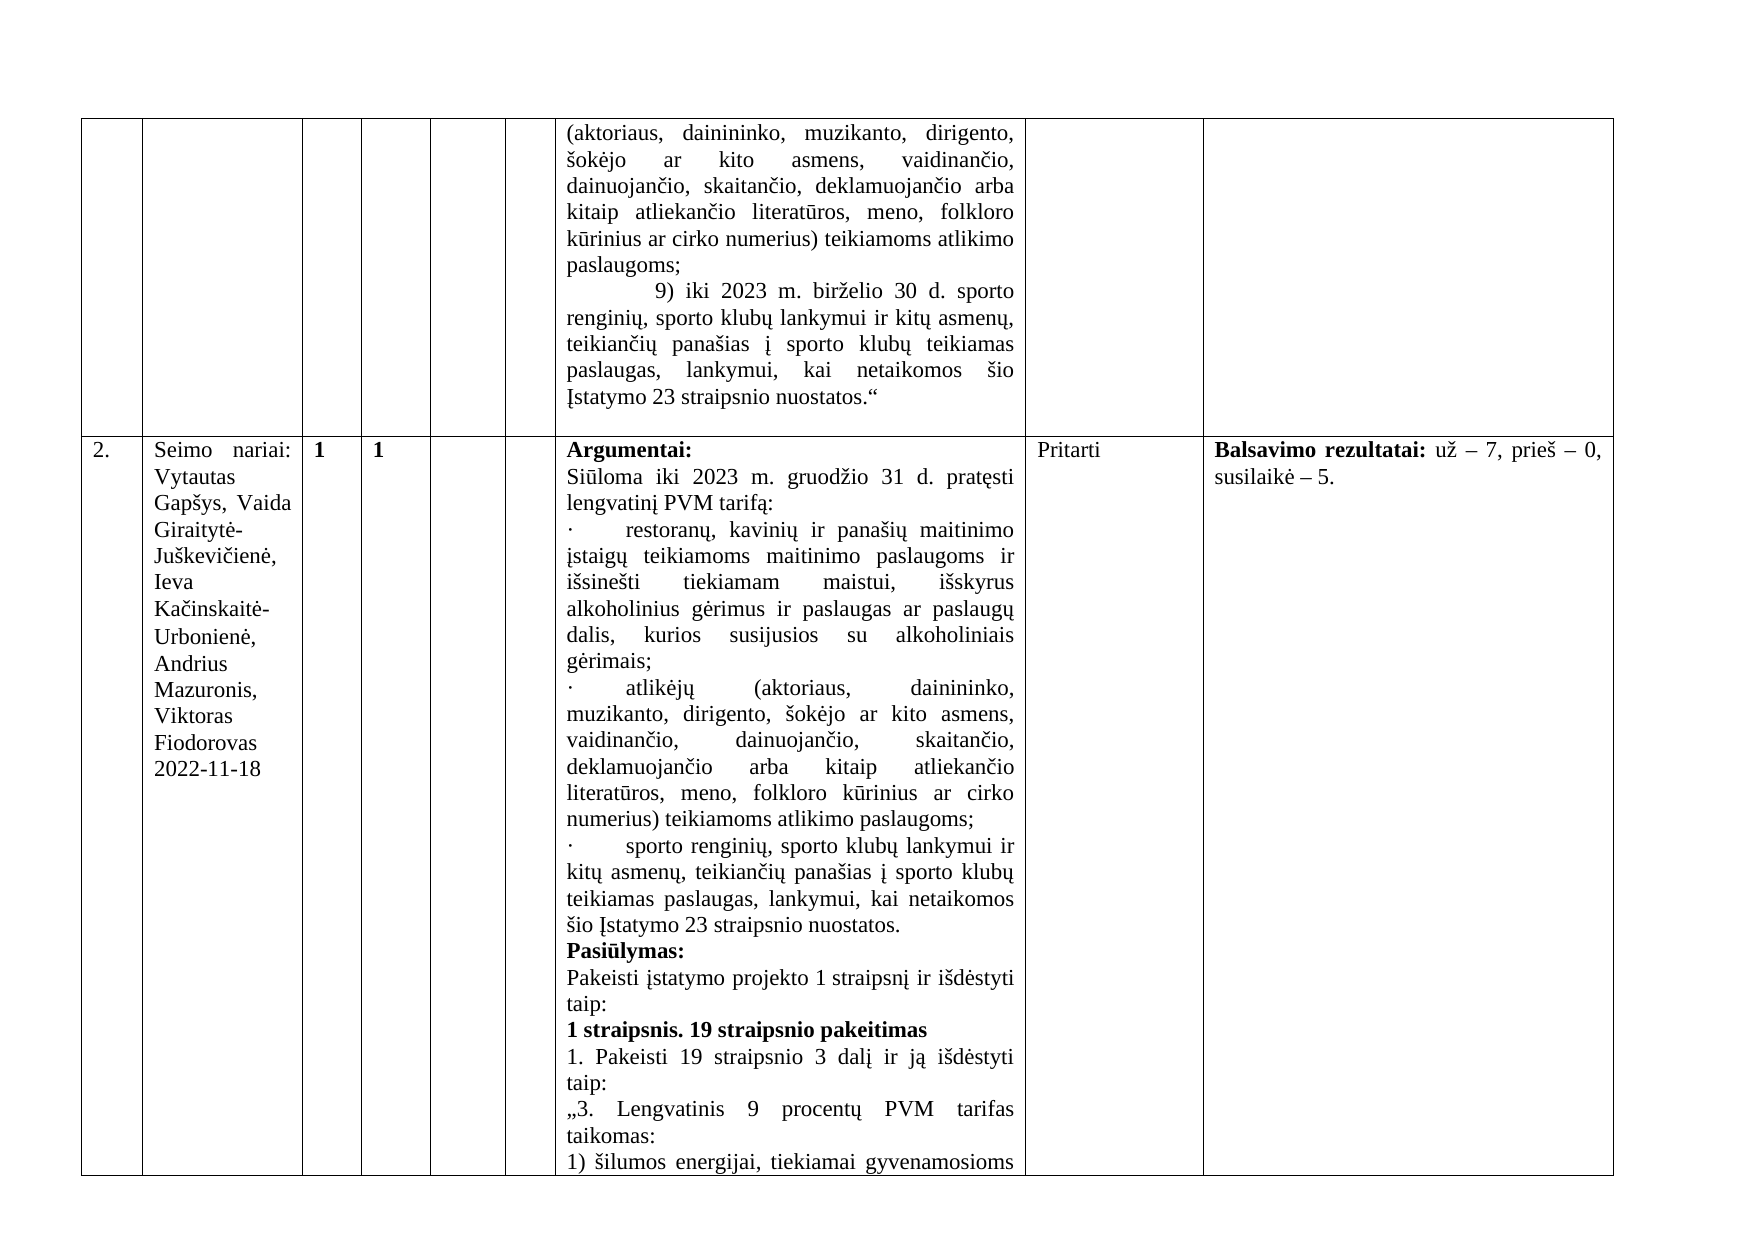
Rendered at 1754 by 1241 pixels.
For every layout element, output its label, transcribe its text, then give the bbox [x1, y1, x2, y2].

table_cell [506, 119, 555, 436]
table_cell 1 [362, 437, 430, 1174]
table_cell Pritarti [1026, 437, 1203, 1174]
table_cell Seimo nariai: Vytautas Gapšys, Vaida Giraitytė-Juškevičienė, Ieva Kačinskaitė-Urbonienė, Andrius Mazuronis, Viktoras Fiodorovas 2022-11-18 [143, 437, 302, 1174]
table_cell [431, 437, 505, 1174]
table_cell 1 [303, 437, 361, 1174]
table_cell [303, 119, 361, 436]
table_cell [362, 119, 430, 436]
table_cell Balsavimo rezultatai: už – 7, prieš – 0, susilaikė – 5. [1204, 437, 1613, 1174]
table_cell Argumentai: Siūloma iki 2023 m. gruodžio 31 d. pratęsti lengvatinį PVM tarifą: · restoranų, kavinių ir panašių maitinimo įstaigų teikiamoms maitinimo paslaugoms ir išsinešti tiekiamam maistui, išskyrus alkoholinius gėrimus ir paslaugas ar paslaugų dalis, kurios susijusios su alkoholiniais gėrimais; · atlikėjų (aktoriaus, dainininko, muzikanto, dirigento, šokėjo ar kito asmens, vaidinančio, dainuojančio, skaitančio, deklamuojančio arba kitaip atliekančio literatūros, meno, folkloro kūrinius ar cirko numerius) teikiamoms atlikimo paslaugoms; · sporto renginių, sporto klubų lankymui ir kitų asmenų, teikiančių panašias į sporto klubų teikiamas paslaugas, lankymui, kai netaikomos šio Įstatymo 23 straipsnio nuostatos. Pasiūlymas: Pakeisti įstatymo projekto 1 straipsnį ir išdėstyti taip: 1 straipsnis. 19 straipsnio pakeitimas 1. Pakeisti 19 straipsnio 3 dalį ir ją išdėstyti taip: „3. Lengvatinis 9 procentų PVM tarifas taikomas: 1) šilumos energijai, tiekiamai gyvenamosioms [556, 437, 1025, 1174]
table_cell (aktoriaus, dainininko, muzikanto, dirigento, šokėjo ar kito asmens, vaidinančio, dainuojančio, skaitančio, deklamuojančio arba kitaip atliekančio literatūros, meno, folkloro kūrinius ar cirko numerius) teikiamoms atlikimo paslaugoms; 9) iki 2023 m. birželio 30 d. sporto renginių, sporto klubų lankymui ir kitų asmenų, teikiančių panašias į sporto klubų teikiamas paslaugas, lankymui, kai netaikomos šio Įstatymo 23 straipsnio nuostatos.“ [556, 119, 1025, 436]
table_cell [82, 119, 142, 436]
table_cell [506, 437, 555, 1174]
table_cell 2. [82, 437, 142, 1174]
table_cell [143, 119, 302, 436]
table_cell [431, 119, 505, 436]
table_cell [1204, 119, 1613, 436]
table_cell [1026, 119, 1203, 436]
